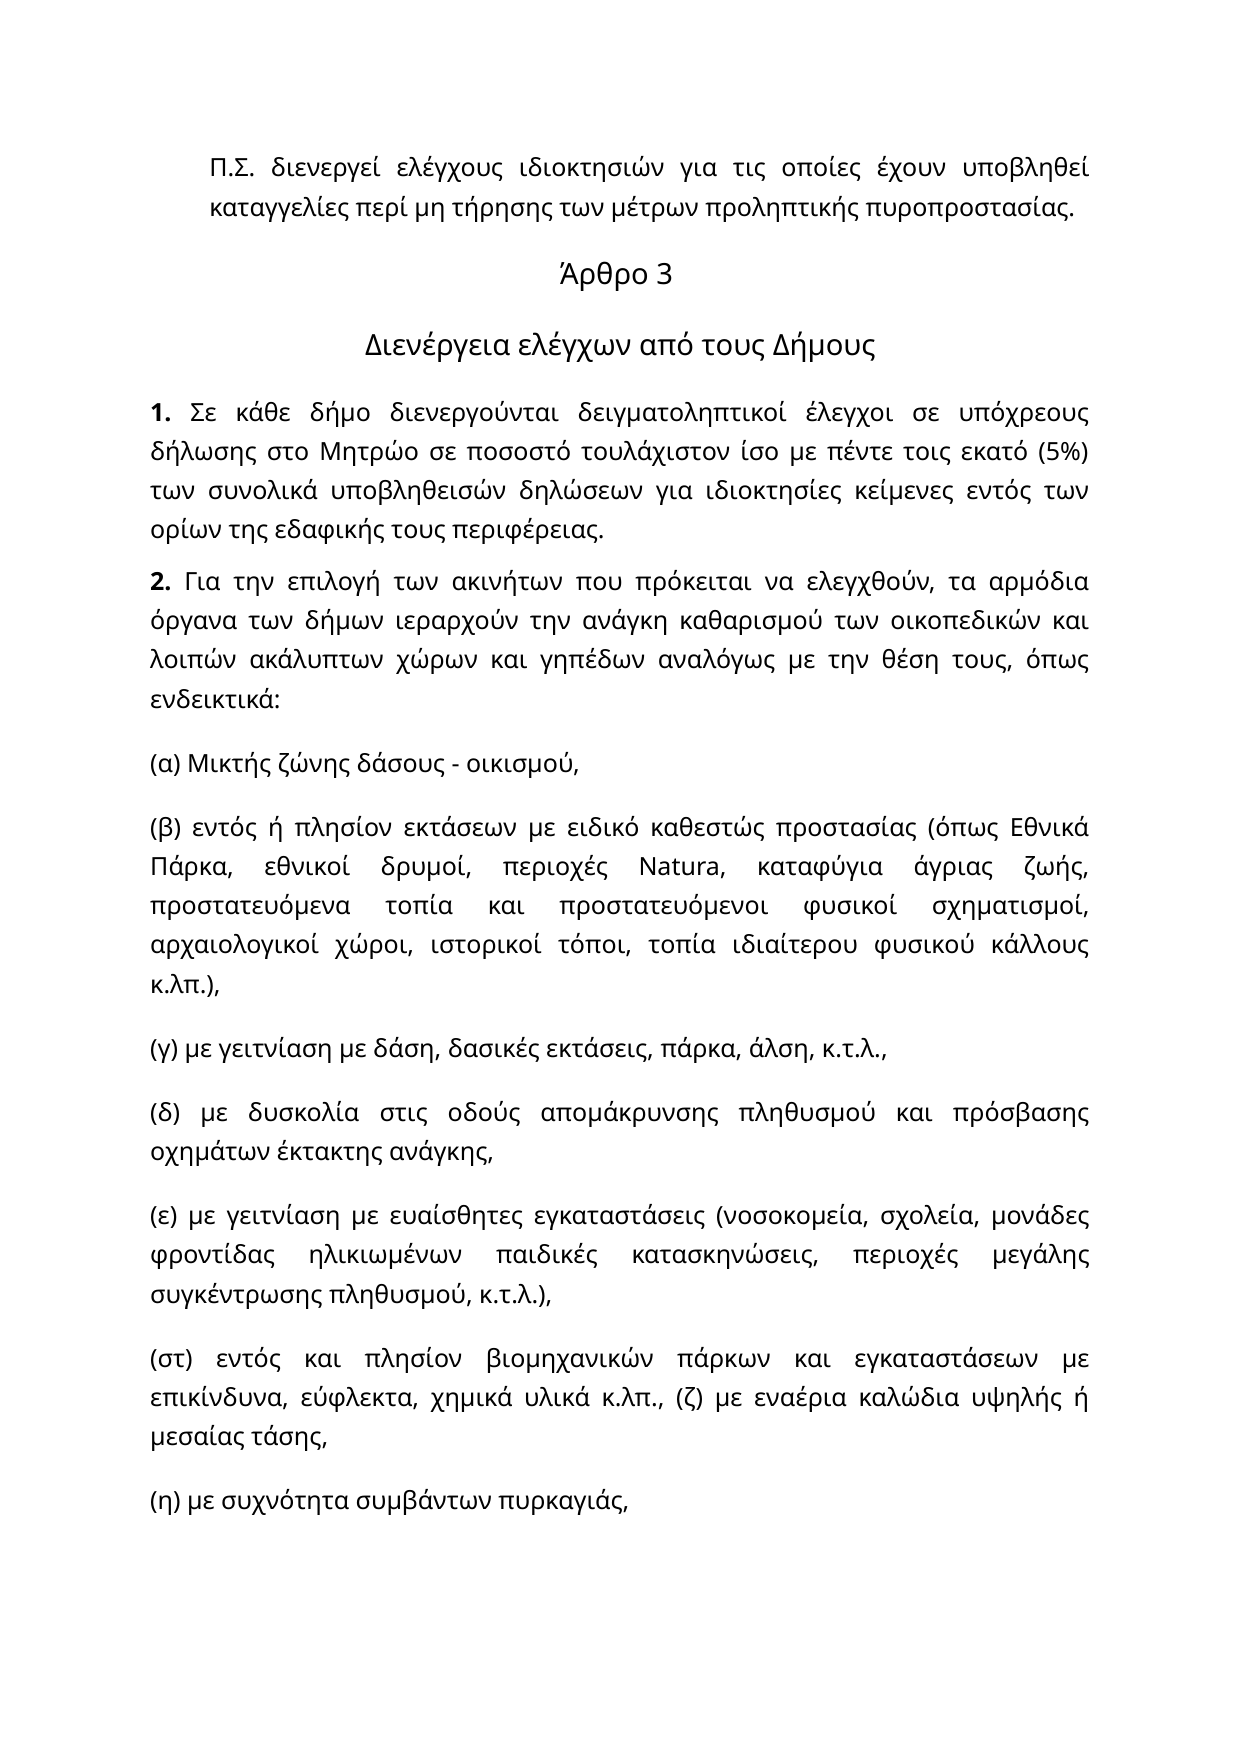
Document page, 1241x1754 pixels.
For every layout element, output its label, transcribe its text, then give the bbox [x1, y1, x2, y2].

list Π.Σ. διενεργεί ελέγχους ιδιοκτησιών για τις οποίες έχουν υποβληθεί καταγγελίες περί μη τήρησης των μέτρων προληπτικής πυροπροστασίας. [150, 150, 1090, 223]
text 1. Σε κάθε δήμο διενεργούνται δειγματοληπτικοί έλεγχοι σε υπόχρεους δήλωσης στο Μητρώο σε ποσοστό τουλάχιστον ίσο με πέντε τοις εκατό (5%) των συνολικά υποβληθεισών δηλώσεων για ιδιοκτησίες κείμενες εντός των ορίων της εδαφικής τους περιφέρειας. [150, 394, 1090, 546]
text (γ) με γειτνίαση με δάση, δασικές εκτάσεις, πάρκα, άλση, κ.τ.λ., [150, 1030, 1090, 1064]
subtitle Διενέργεια ελέγχων από τους Δήμους [150, 324, 1090, 364]
text (ε) με γειτνίαση με ευαίσθητες εγκαταστάσεις (νοσοκομεία, σχολεία, μονάδες φροντίδας ηλικιωμένων παιδικές κατασκηνώσεις, περιοχές μεγάλης συγκέντρωσης πληθυσμού, κ.τ.λ.), [150, 1198, 1090, 1310]
text (δ) με δυσκολία στις οδούς απομάκρυνσης πληθυσμού και πρόσβασης οχημάτων έκτακτης ανάγκης, [150, 1094, 1090, 1168]
text 2. Για την επιλογή των ακινήτων που πρόκειται να ελεγχθούν, τα αρμόδια όργανα των δήμων ιεραρχούν την ανάγκη καθαρισμού των οικοπεδικών και λοιπών ακάλυπτων χώρων και γηπέδων αναλόγως με την θέση τους, όπως ενδεικτικά: [150, 564, 1090, 715]
text (η) με συχνότητα συμβάντων πυρκαγιάς, [150, 1483, 1090, 1517]
text (στ) εντός και πλησίον βιομηχανικών πάρκων και εγκαταστάσεων με επικίνδυνα, εύφλεκτα, χημικά υλικά κ.λπ., (ζ) με εναέρια καλώδια υψηλής ή μεσαίας τάσης, [150, 1340, 1090, 1453]
subtitle Άρθρο 3 [150, 253, 1090, 293]
text (α) Μικτής ζώνης δάσους - οικισμού, [150, 745, 1090, 779]
text (β) εντός ή πλησίον εκτάσεων με ειδικό καθεστώς προστασίας (όπως Εθνικά Πάρκα, εθνικοί δρυμοί, περιοχές Natura, καταφύγια άγριας ζωής, προστατευόμενα τοπία και προστατευόμενοι φυσικοί σχηματισμοί, αρχαιολογικοί χώροι, ιστορικοί τόποι, τοπία ιδιαίτερου φυσικού κάλλους κ.λπ.), [150, 809, 1090, 1000]
